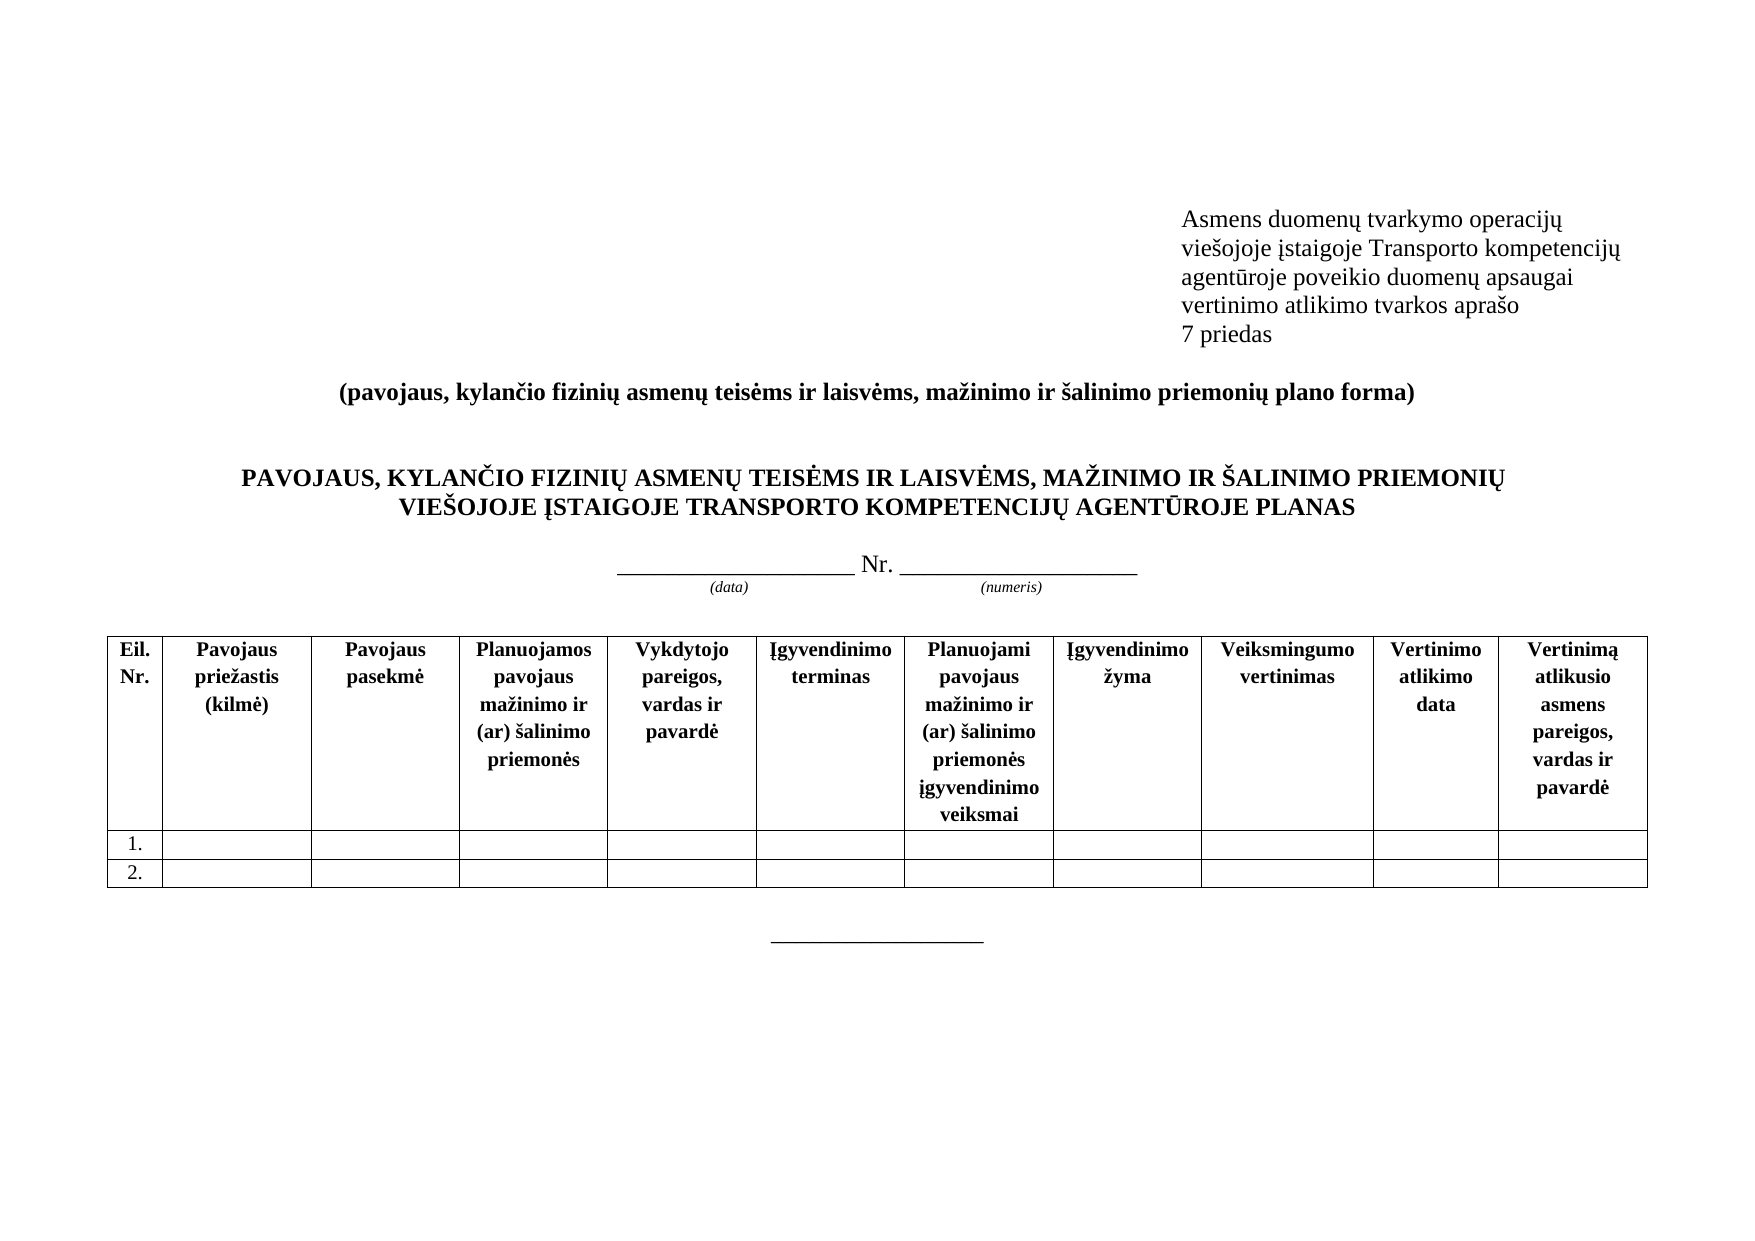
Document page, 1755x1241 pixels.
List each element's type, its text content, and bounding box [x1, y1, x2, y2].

table_cell [1202, 860, 1373, 887]
text (data) (numeris) [118, 578, 1636, 607]
text (pavojaus, kylančio fizinių asmenų teisėms ir laisvėms, mažinimo ir šalinimo priemonių plano forma) [118, 377, 1636, 406]
table_cell [1374, 860, 1498, 887]
text _________________ [118, 917, 1636, 946]
table_cell [1054, 860, 1201, 887]
table_header Planuojamos pavojaus mažinimo ir (ar) šalinimo priemonės [460, 637, 607, 830]
table_header Įgyvendinimo žyma [1054, 637, 1201, 830]
table_header Pavojaus priežastis (kilmė) [163, 637, 311, 830]
table_header Pavojaus pasekmė [312, 637, 459, 830]
table_cell [1499, 831, 1647, 858]
table_header Vertinimą atlikusio asmens pareigos, vardas ir pavardė [1499, 637, 1647, 830]
table_cell [757, 860, 904, 887]
table_cell [1499, 860, 1647, 887]
table_cell [608, 831, 756, 858]
table_header Eil. Nr. [108, 637, 162, 830]
text vertinimo atlikimo tvarkos aprašo [1181, 291, 1636, 319]
text ___________________ Nr. ___________________ [118, 549, 1636, 578]
table_cell [1374, 831, 1498, 858]
text viešojoje įstaigoje Transporto kompetencijų [1181, 233, 1636, 262]
table_header Vertinimo atlikimo data [1374, 637, 1498, 830]
table_cell 1. [108, 831, 162, 858]
text agentūroje poveikio duomenų apsaugai [1181, 262, 1636, 291]
table_header Įgyvendinimo terminas [757, 637, 904, 830]
table_cell [312, 860, 459, 887]
table_cell [163, 860, 311, 887]
text VIEŠOJOJE ĮSTAIGOJE TRANSPORTO KOMPETENCIJŲ AGENTŪROJE PLANAS [118, 492, 1636, 521]
table_header Veiksmingumo vertinimas [1202, 637, 1373, 830]
table_header Vykdytojo pareigos, vardas ir pavardė [608, 637, 756, 830]
text 7 priedas [1181, 319, 1636, 348]
text PAVOJAUS, KYLANČIO FIZINIŲ ASMENŲ TEISĖMS IR LAISVĖMS, MAŽINIMO IR ŠALINIMO PRIEMONIŲ [118, 463, 1636, 492]
table_cell [905, 860, 1053, 887]
table_cell [757, 831, 904, 858]
table_cell [460, 831, 607, 858]
text Asmens duomenų tvarkymo operacijų [1181, 204, 1636, 233]
table_cell [608, 860, 756, 887]
table_cell 2. [108, 860, 162, 887]
table_cell [163, 831, 311, 858]
table_cell [1202, 831, 1373, 858]
table_header Planuojami pavojaus mažinimo ir (ar) šalinimo priemonės įgyvendinimo veiksmai [905, 637, 1053, 830]
table_cell [1054, 831, 1201, 858]
table_cell [460, 860, 607, 887]
table_cell [312, 831, 459, 858]
table_cell [905, 831, 1053, 858]
